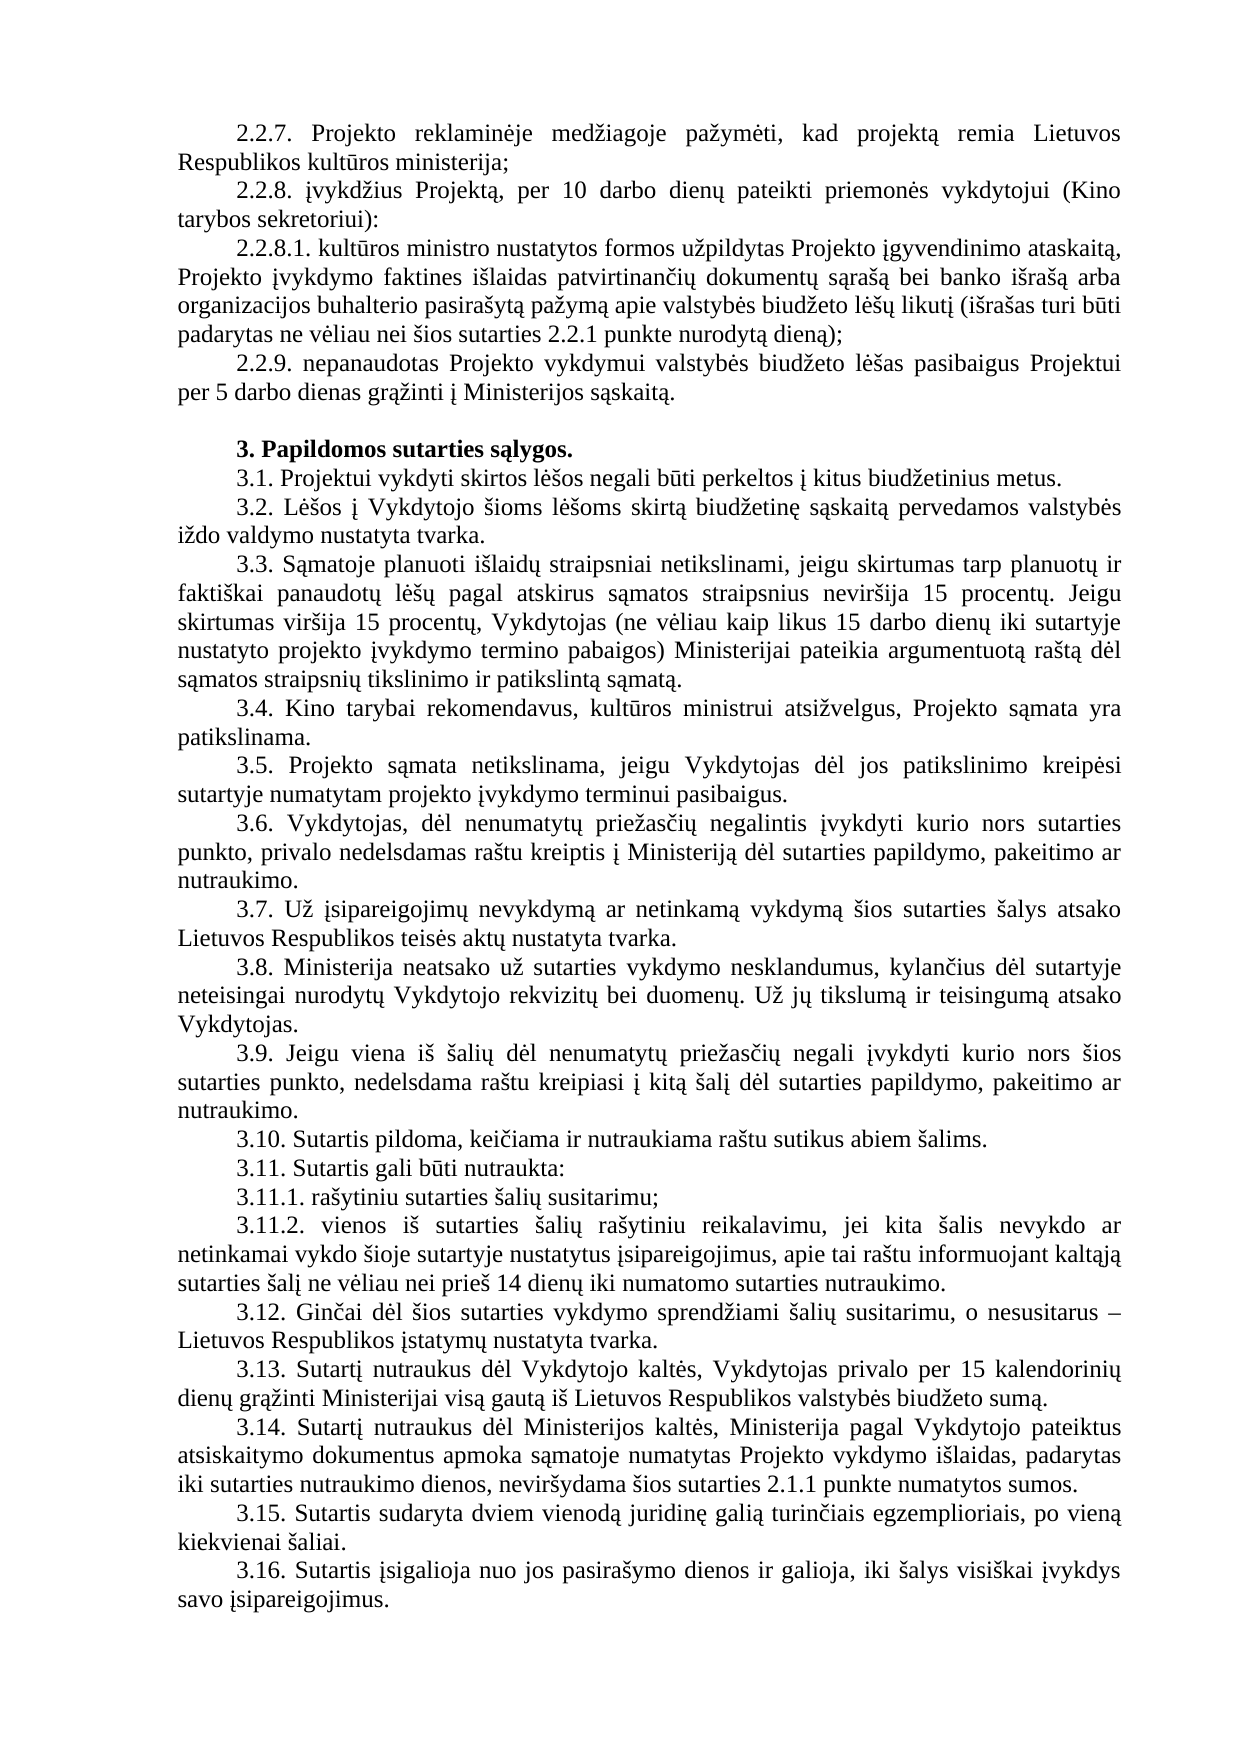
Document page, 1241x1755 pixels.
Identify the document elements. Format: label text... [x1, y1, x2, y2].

text 2.2.8.1. kultūros ministro nustatytos formos užpildytas Projekto įgyvendinimo ataskaitą, Projekto įvykdymo faktines išlaidas patvirtinančių dokumentų sąrašą bei banko išrašą arba organizacijos buhalterio pasirašytą pažymą apie valstybės biudžeto lėšų likutį (išrašas turi būti padarytas ne vėliau nei šios sutarties 2.2.1 punkte nurodytą dieną); [177, 233, 1122, 348]
text 3.4. Kino tarybai rekomendavus, kultūros ministrui atsižvelgus, Projekto sąmata yra patikslinama. [177, 693, 1122, 751]
text 3.8. Ministerija neatsako už sutarties vykdymo nesklandumus, kylančius dėl sutartyje neteisingai nurodytų Vykdytojo rekvizitų bei duomenų. Už jų tikslumą ir teisingumą atsako Vykdytojas. [177, 952, 1122, 1038]
text 3.15. Sutartis sudaryta dviem vienodą juridinę galią turinčiais egzemplioriais, po vieną kiekvienai šaliai. [177, 1498, 1122, 1556]
text 3.3. Sąmatoje planuoti išlaidų straipsniai netikslinami, jeigu skirtumas tarp planuotų ir faktiškai panaudotų lėšų pagal atskirus sąmatos straipsnius neviršija 15 procentų. Jeigu skirtumas viršija 15 procentų, Vykdytojas (ne vėliau kaip likus 15 darbo dienų iki sutartyje nustatyto projekto įvykdymo termino pabaigos) Ministerijai pateikia argumentuotą raštą dėl sąmatos straipsnių tikslinimo ir patikslintą sąmatą. [177, 549, 1122, 693]
text 2.2.9. nepanaudotas Projekto vykdymui valstybės biudžeto lėšas pasibaigus Projektui per 5 darbo dienas grąžinti į Ministerijos sąskaitą. [177, 348, 1122, 406]
text 3.12. Ginčai dėl šios sutarties vykdymo sprendžiami šalių susitarimu, o nesusitarus – Lietuvos Respublikos įstatymų nustatyta tvarka. [177, 1297, 1122, 1354]
text 3.1. Projektui vykdyti skirtos lėšos negali būti perkeltos į kitus biudžetinius metus. [177, 463, 1122, 492]
text 3.16. Sutartis įsigalioja nuo jos pasirašymo dienos ir galioja, iki šalys visiškai įvykdys savo įsipareigojimus. [177, 1556, 1122, 1613]
text 3.6. Vykdytojas, dėl nenumatytų priežasčių negalintis įvykdyti kurio nors sutarties punkto, privalo nedelsdamas raštu kreiptis į Ministeriją dėl sutarties papildymo, pakeitimo ar nutraukimo. [177, 808, 1122, 894]
text 3.10. Sutartis pildoma, keičiama ir nutraukiama raštu sutikus abiem šalims. [177, 1124, 1122, 1153]
text 3.9. Jeigu viena iš šalių dėl nenumatytų priežasčių negali įvykdyti kurio nors šios sutarties punkto, nedelsdama raštu kreipiasi į kitą šalį dėl sutarties papildymo, pakeitimo ar nutraukimo. [177, 1038, 1122, 1124]
text 3.2. Lėšos į Vykdytojo šioms lėšoms skirtą biudžetinę sąskaitą pervedamos valstybės iždo valdymo nustatyta tvarka. [177, 492, 1122, 549]
text 3.11. Sutartis gali būti nutraukta: [177, 1153, 1122, 1182]
text 3.14. Sutartį nutraukus dėl Ministerijos kaltės, Ministerija pagal Vykdytojo pateiktus atsiskaitymo dokumentus apmoka sąmatoje numatytas Projekto vykdymo išlaidas, padarytas iki sutarties nutraukimo dienos, neviršydama šios sutarties 2.1.1 punkte numatytos sumos. [177, 1412, 1122, 1498]
text 3.11.1. rašytiniu sutarties šalių susitarimu; [177, 1182, 1122, 1211]
text 3. Papildomos sutarties sąlygos. [177, 434, 1122, 463]
text 3.5. Projekto sąmata netikslinama, jeigu Vykdytojas dėl jos patikslinimo kreipėsi sutartyje numatytam projekto įvykdymo terminui pasibaigus. [177, 751, 1122, 808]
text 3.7. Už įsipareigojimų nevykdymą ar netinkamą vykdymą šios sutarties šalys atsako Lietuvos Respublikos teisės aktų nustatyta tvarka. [177, 894, 1122, 952]
text 2.2.8. įvykdžius Projektą, per 10 darbo dienų pateikti priemonės vykdytojui (Kino tarybos sekretoriui): [177, 176, 1122, 233]
text 3.13. Sutartį nutraukus dėl Vykdytojo kaltės, Vykdytojas privalo per 15 kalendorinių dienų grąžinti Ministerijai visą gautą iš Lietuvos Respublikos valstybės biudžeto sumą. [177, 1354, 1122, 1412]
text 3.11.2. vienos iš sutarties šalių rašytiniu reikalavimu, jei kita šalis nevykdo ar netinkamai vykdo šioje sutartyje nustatytus įsipareigojimus, apie tai raštu informuojant kaltąją sutarties šalį ne vėliau nei prieš 14 dienų iki numatomo sutarties nutraukimo. [177, 1211, 1122, 1297]
text 2.2.7. Projekto reklaminėje medžiagoje pažymėti, kad projektą remia Lietuvos Respublikos kultūros ministerija; [177, 118, 1122, 176]
